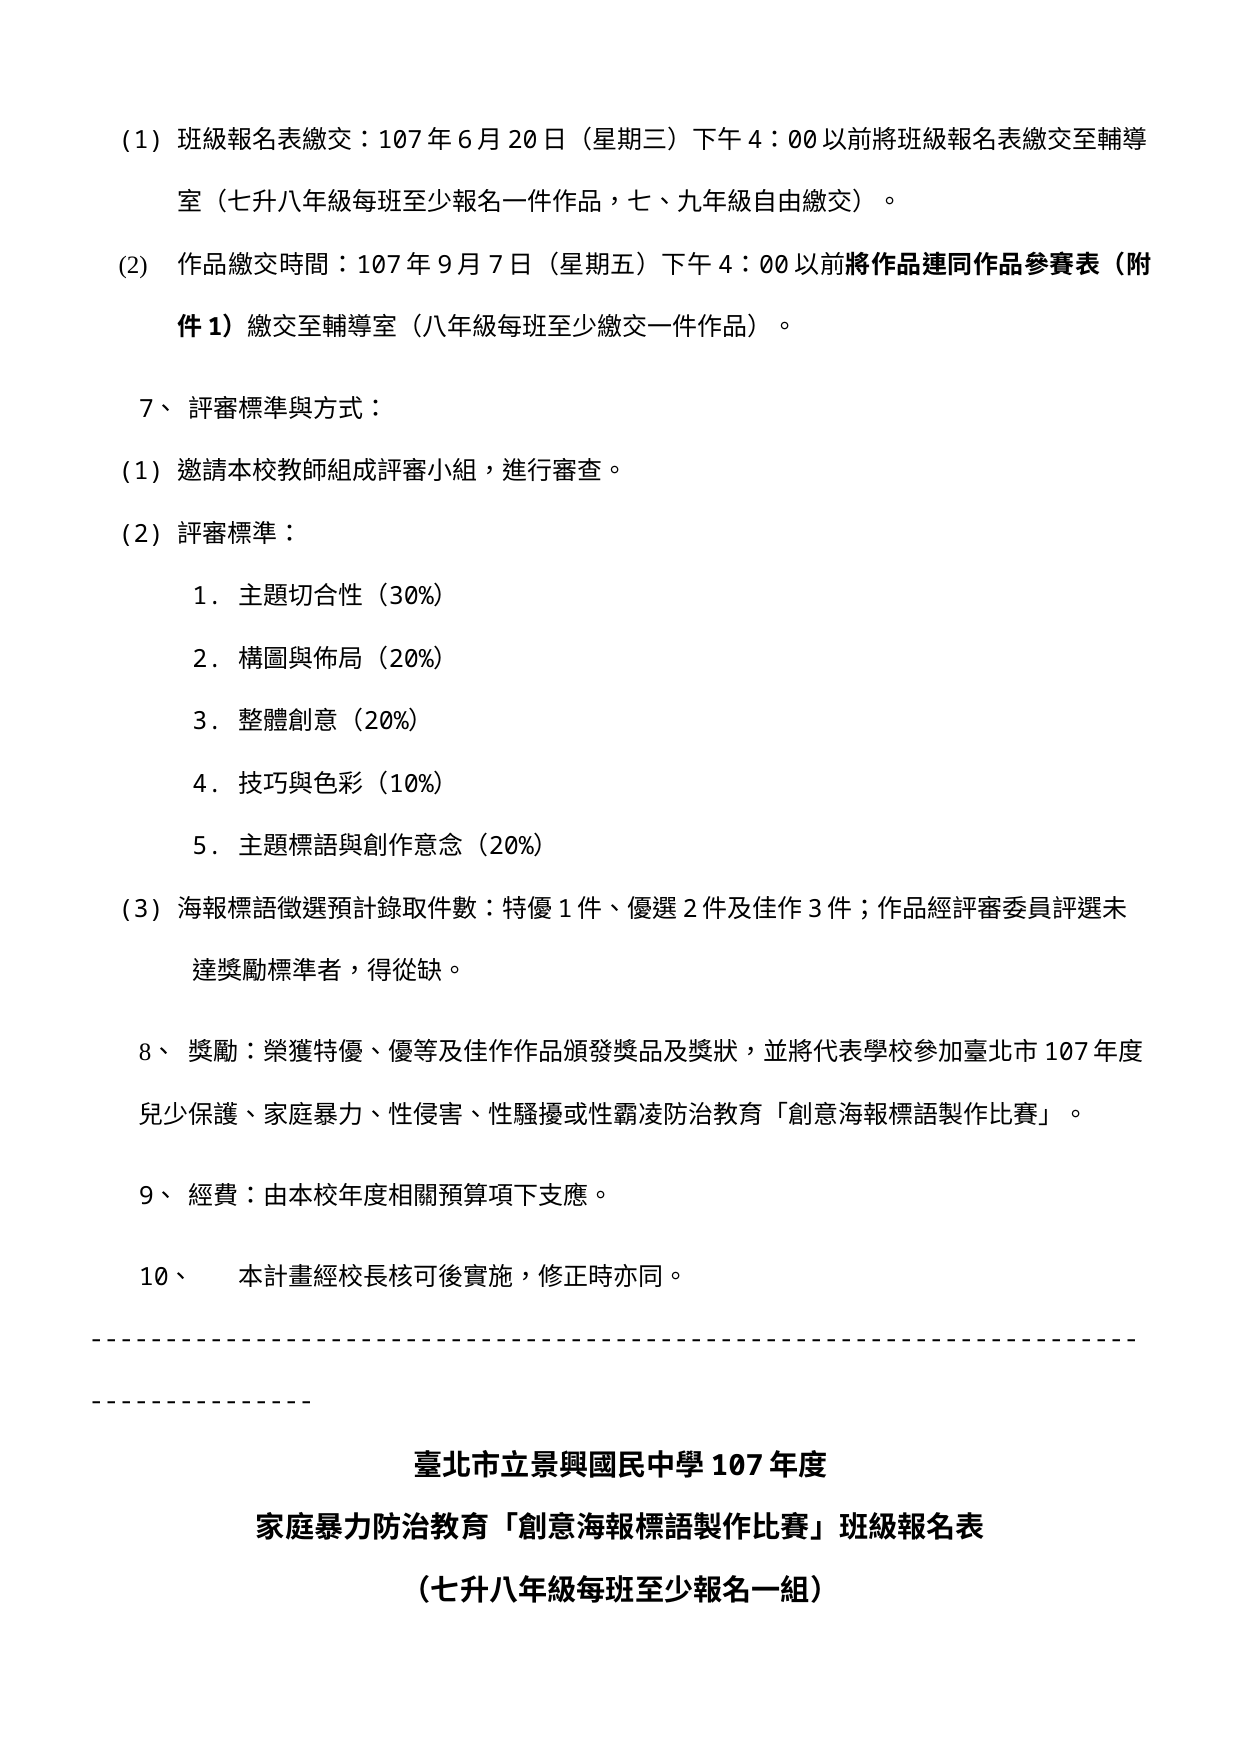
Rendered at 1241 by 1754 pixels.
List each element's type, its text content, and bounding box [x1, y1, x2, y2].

list 主題切合性（30%） [139, 552, 1152, 614]
list 海報標語徵選預計錄取件數：特優1件、優選2件及佳作3件；作品經評審委員評選未達獎勵標準者，得從缺。 [118, 864, 1152, 989]
list 構圖與佈局（20%） [139, 614, 1152, 677]
text （七升八年級每班至少報名一組） [89, 1546, 1152, 1608]
list 班級報名表繳交：107年6月20日（星期三）下午4：00以前將班級報名表繳交至輔導室（七升八年級每班至少報名一件作品，七、九年級自由繳交）。 [118, 96, 1152, 221]
list 獎勵：榮獲特優、優等及佳作作品頒發獎品及獎狀，並將代表學校參加臺北市107年度兒少保護、家庭暴力、性侵害、性騷擾或性霸凌防治教育「創意海報標語製作比賽」。 [139, 1008, 1152, 1133]
text ------------------------------------------------------------------------------------- [89, 1296, 1152, 1421]
list 整體創意（20%） [139, 677, 1152, 739]
list 邀請本校教師組成評審小組，進行審查。 [118, 427, 1152, 489]
list 本計畫經校長核可後實施，修正時亦同。 [139, 1233, 1152, 1296]
list 評審標準與方式： [139, 364, 1152, 427]
text 家庭暴力防治教育「創意海報標語製作比賽」班級報名表 [89, 1483, 1152, 1546]
text 臺北市立景興國民中學107年度 [89, 1421, 1152, 1483]
list 評審標準： [118, 489, 1152, 552]
list 經費：由本校年度相關預算項下支應。 [139, 1152, 1152, 1214]
list 技巧與色彩（10%） [139, 739, 1152, 802]
list 作品繳交時間：107年9月7日（星期五）下午4：00以前將作品連同作品參賽表（附件1）繳交至輔導室（八年級每班至少繳交一件作品）。 [118, 221, 1152, 346]
list 主題標語與創作意念（20%） [139, 802, 1152, 864]
